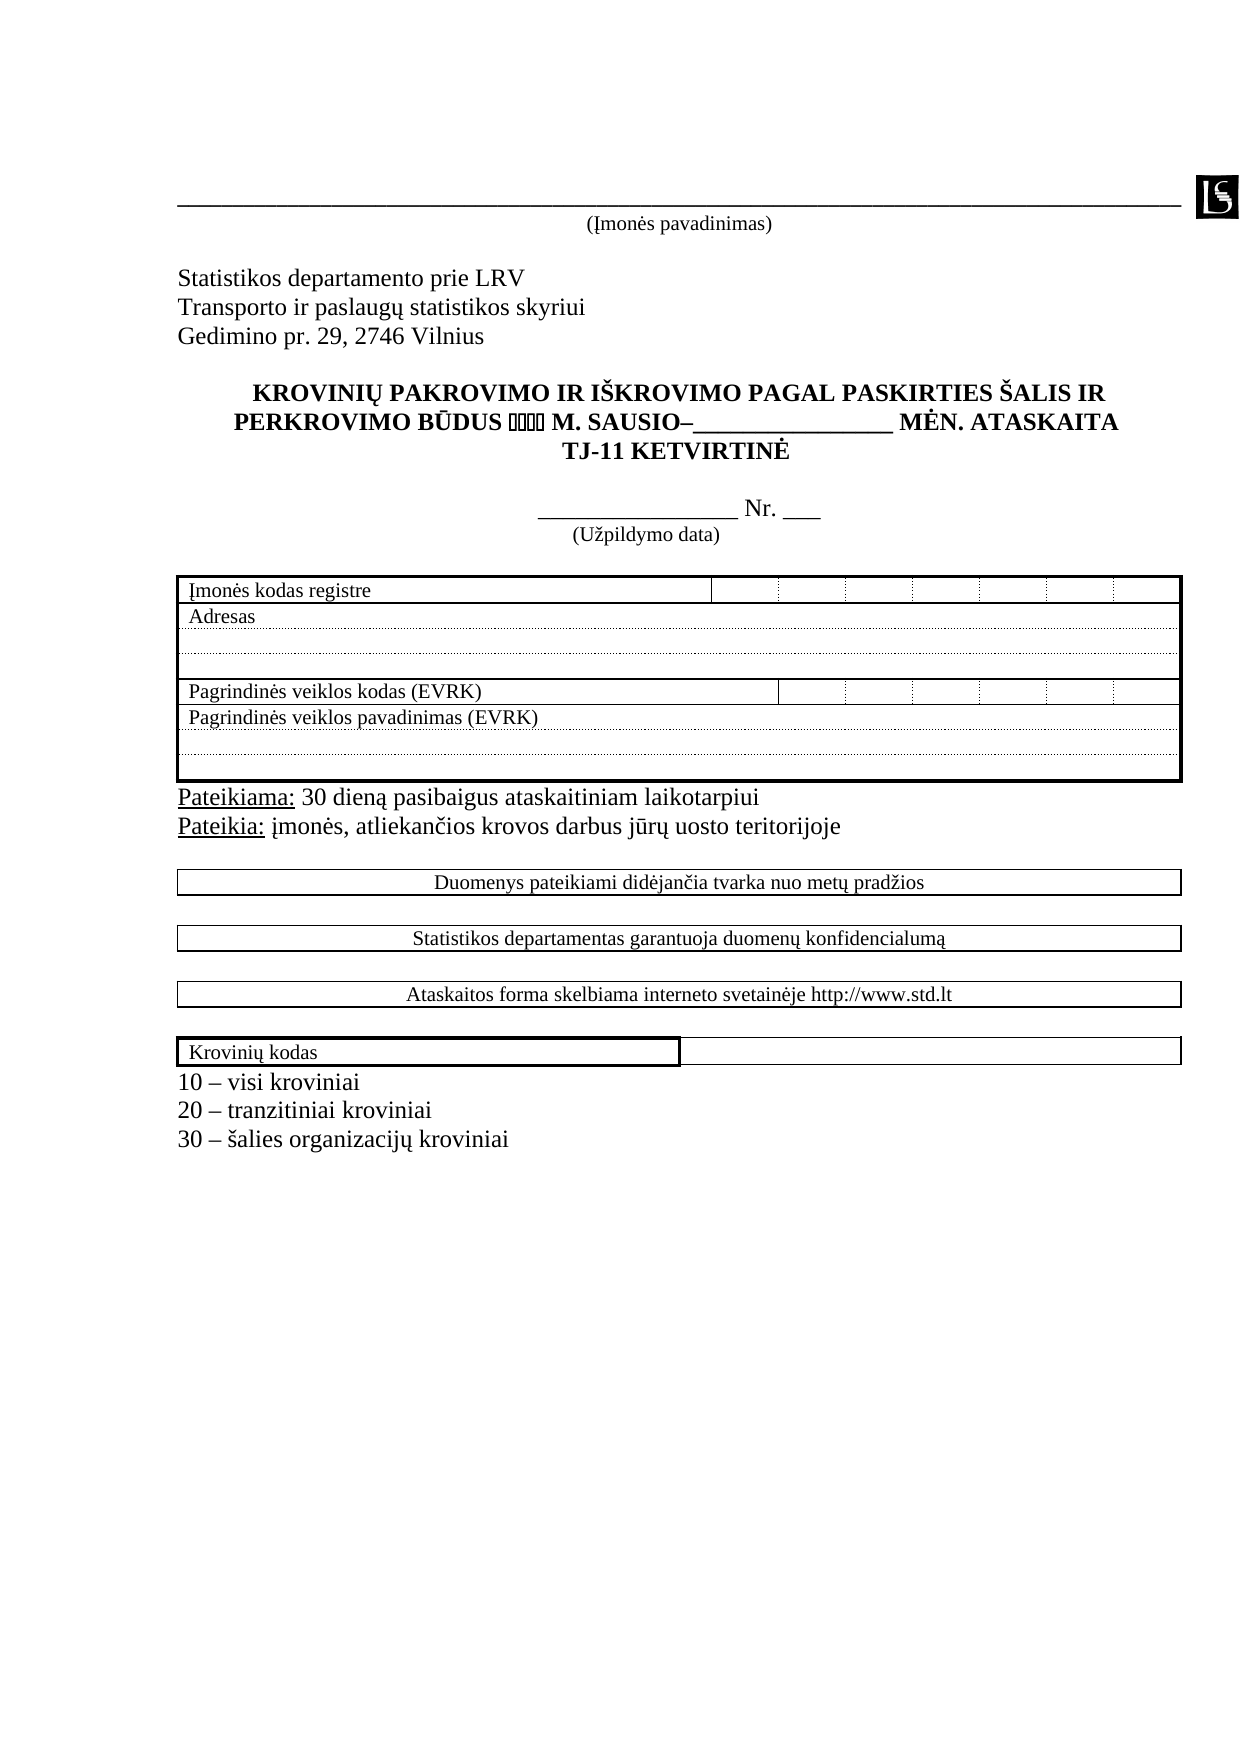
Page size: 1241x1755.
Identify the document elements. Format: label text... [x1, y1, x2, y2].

table_cell [779, 680, 846, 703]
table_cell [913, 680, 980, 703]
text krovinių pakrovimo ir iškrovimo pagal paskirties šalis ir perkrovimo būdus  m. sausio–________________ mėn. ataskaita [177, 378, 1181, 436]
table_header [1047, 578, 1114, 602]
table_cell [1114, 680, 1179, 703]
table_header [1114, 578, 1179, 602]
table_header Įmonės kodas registre [179, 578, 711, 602]
table_cell [980, 680, 1047, 703]
table_header Duomenys pateikiami didėjančia tvarka nuo metų pradžios [178, 870, 1180, 894]
text Transporto ir paslaugų statistikos skyriui [177, 292, 1181, 321]
table_cell [179, 628, 1179, 653]
text _____ [177, 176, 1181, 210]
text 10 – visi kroviniai [177, 1067, 1181, 1096]
table_header [712, 578, 778, 602]
table_cell Pagrindinės veiklos kodas (EVRK) [179, 680, 778, 703]
text Statistikos departamento prie LRV [177, 263, 1181, 292]
text 30 – šalies organizacijų kroviniai [177, 1124, 1181, 1153]
table_cell [1047, 680, 1114, 703]
text tj-11 ketvirtinė [177, 436, 1181, 464]
table_cell [179, 754, 1179, 779]
text Pateikiama: 30 dieną pasibaigus ataskaitiniam laikotarpiui [177, 783, 1181, 811]
text Pateikia: įmonės, atliekančios krovos darbus jūrų uosto teritorijoje [177, 811, 1181, 840]
table_cell [846, 680, 913, 703]
text 20 – tranzitiniai kroviniai [177, 1096, 1181, 1124]
table_cell [179, 653, 1179, 678]
table_header Krovinių kodas [179, 1040, 678, 1064]
text ________________ Nr. ___ [177, 493, 1181, 522]
table_header Statistikos departamentas garantuoja duomenų konfidencialumą [178, 926, 1180, 950]
table_cell [179, 729, 1179, 754]
table_header [913, 578, 980, 602]
text (Užpildymo data) [177, 522, 1181, 546]
table_header [681, 1038, 1180, 1064]
text (Įmonės pavadinimas) [177, 210, 1181, 234]
table_cell Pagrindinės veiklos pavadinimas (EVRK) [179, 705, 1179, 729]
table_header Ataskaitos forma skelbiama interneto svetainėje http://www.std.lt [178, 982, 1180, 1006]
table_header [846, 578, 913, 602]
table_cell Adresas [179, 604, 1179, 628]
text Gedimino pr. 29, 2746 Vilnius [177, 321, 1181, 349]
table_header [779, 578, 846, 602]
table_header [980, 578, 1047, 602]
